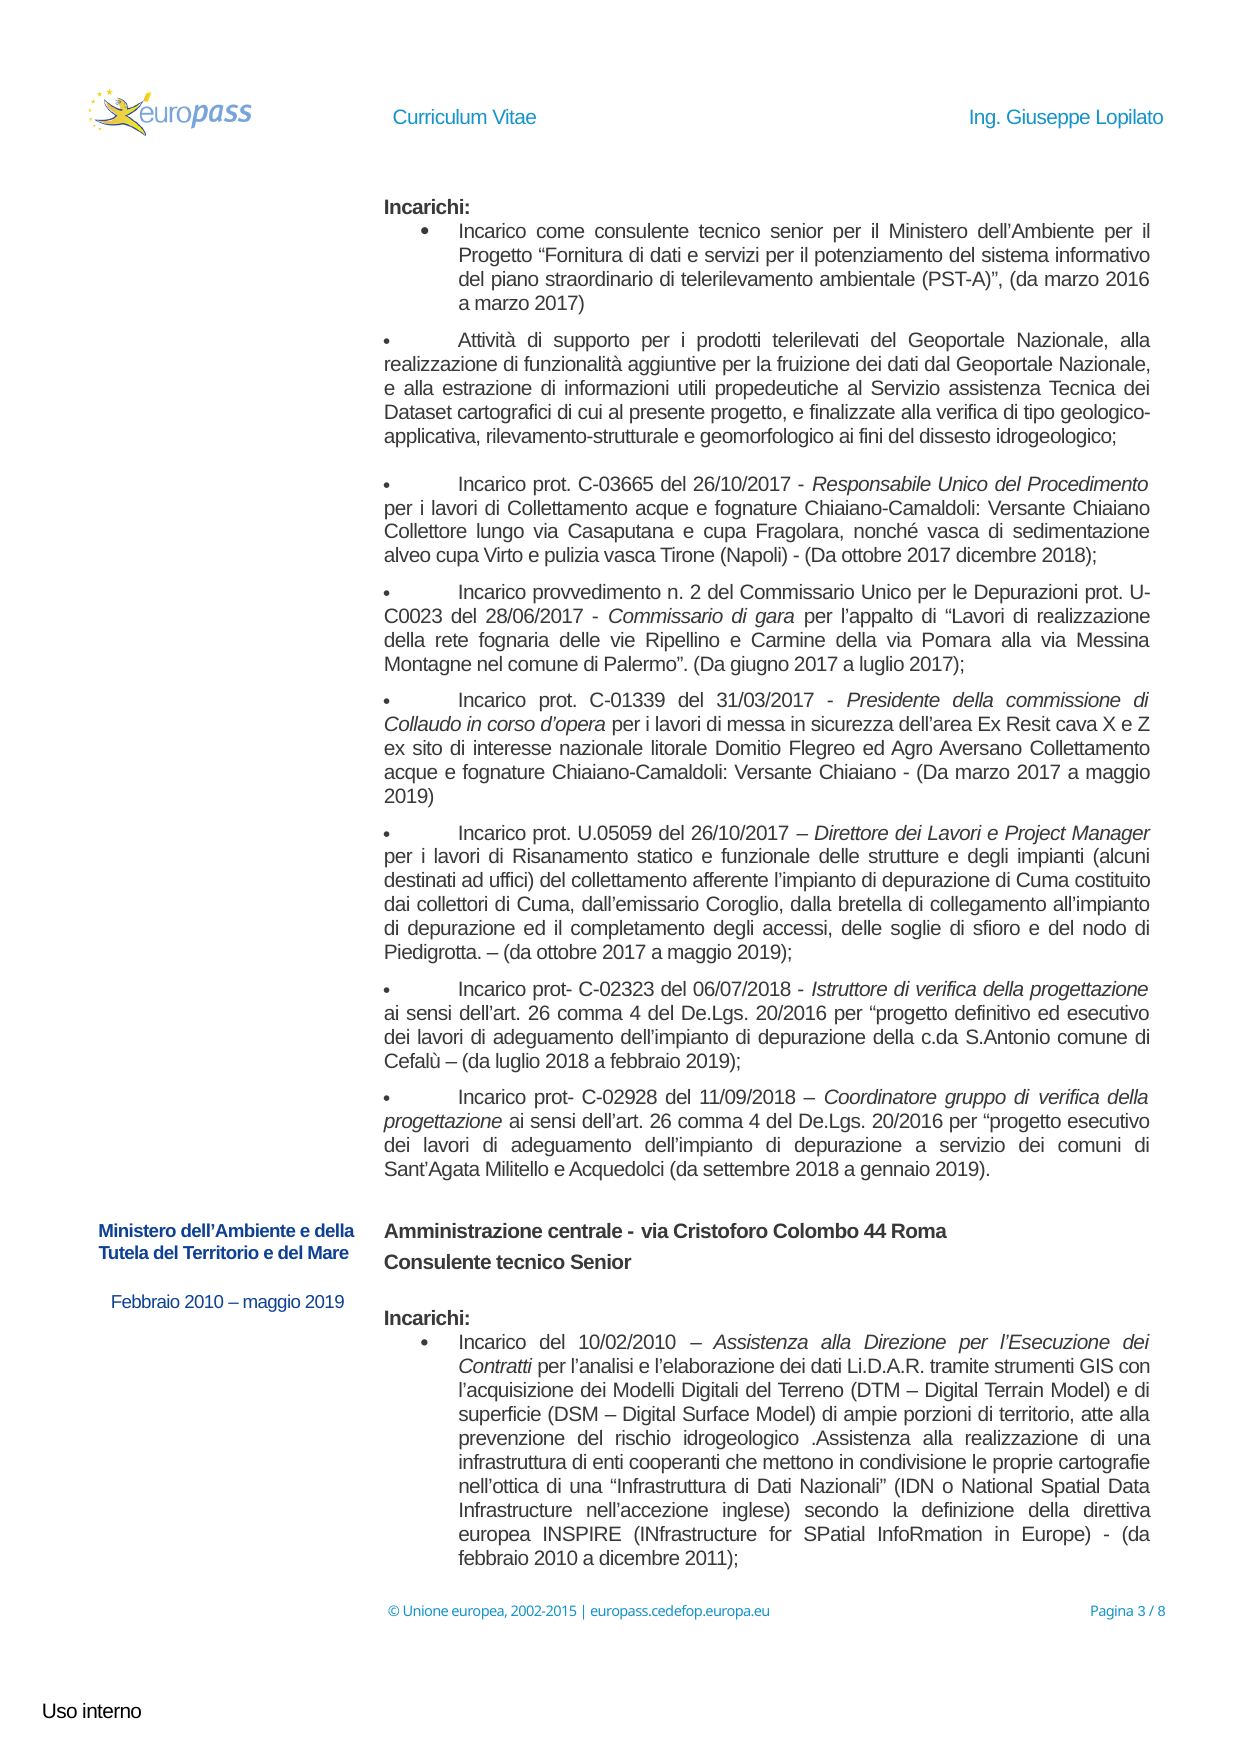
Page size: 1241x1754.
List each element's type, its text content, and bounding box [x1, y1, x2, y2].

table_cell [89, 219, 384, 1217]
table_cell Consulente tecnico Senior [384, 1244, 1169, 1282]
table_cell Incarichi: Incarico del 10/02/2010 – Assistenza alla Direzione per l’Esecuzione dei Contratti per l’analisi e l’elaborazione dei dati Li.D.A.R. tramite strumenti GIS con l’acquisizione dei Modelli Digitali del Terreno (DTM – Digital Terrain Model) e di superficie (DSM – Digital Surface Model) di ampie porzioni di territorio, atte alla prevenzione del rischio idrogeologico .Assistenza alla realizzazione di una infrastruttura di enti cooperanti che mettono in condivisione le proprie cartografie nell’ottica di una “Infrastruttura di Dati Nazionali” (IDN o National Spatial Data Infrastructure nell’accezione inglese) secondo la definizione della direttiva europea INSPIRE (INfrastructure for SPatial InfoRmation in Europe) - (da febbraio 2010 a dicembre 2011); Incarico del 04/07/2011 – Direttore dell’Esecuzione del contratto Manutenzione di un sistema di monitoraggio per la verifica e controllo ambientale per le emergenze ed i siti di bonifica di interesse nazionale” (da luglio 2011 a 28 dicembre 2012); Incarico di consulente senior per le verifiche del dissesto idrogeologico derivante dai dataset del progetto. (febbraio 2010 a febbraio 2016); Incarichi vari per assistenza tecnica al Ministero dell’Ambiente e della Tutela del Territorio e del Mare per gare e appalti per il Comando Carabinieri dell’Ambiente. (febbraio 2010 a febbraio 2016); Incarico del 21/01/2013 – Consulente tecnico per contratti del Ministero dell’Ambiente e della Tutela del Territorio e del Mare e del comando Carabinieri per la Tutela dell’Ambiente per la fornitura l’allestimento tecnologico impiantistico delle sedi operative del Comando Carabinieri dell’Ambiente. (da gennaio 2013 a febbraio 2018); Incarico del 18/04/2016 - Assistente del Responsabile del Procedimento arch. Stefano Martini per il progetto “Monitoraggio delle Aree Marine Protette nelle Regioni Obiettivo Convergenza” - PON Sicurezza per lo Sviluppo – Obiettivo Convergenza 2007-2013 (da aprile 2016 a giugno 2016); Incarico del 14/04/2017 - Assistente del Responsabile del Procedimento arch. Stefano Martini per il progetto del Comando Carabinieri per la Tutela dell’Ambiente per un sistema di “Monitoraggio e controllo sui siti di bonifica di interesse nazionale nelle regioni Campania e Sicilia” e della convenzione con la regione Veneto per il progetto “Bonifica dei siti di interesse nazionale” (da settembre 2018 a gennaio 2019); [384, 1282, 1169, 1582]
table_cell Amministrazione centrale - via Cristoforo Colombo 44 Roma [384, 1217, 1169, 1243]
table_cell Incarichi: [384, 171, 1169, 219]
table_cell Incarico come consulente tecnico senior per il Ministero dell’Ambiente per il Progetto “Fornitura di dati e servizi per il potenziamento del sistema informativo del piano straordinario di telerilevamento ambientale (PST-A)”, (da marzo 2016 a marzo 2017) Attività di supporto per i prodotti telerilevati del Geoportale Nazionale, alla realizzazione di funzionalità aggiuntive per la fruizione dei dati dal Geoportale Nazionale, e alla estrazione di informazioni utili propedeutiche al Servizio assistenza Tecnica dei Dataset cartografici di cui al presente progetto, e finalizzate alla verifica di tipo geologico-applicativa, rilevamento-strutturale e geomorfologico ai fini del dissesto idrogeologico; Incarico prot. C-03665 del 26/10/2017 - Responsabile Unico del Procedimento per i lavori di Collettamento acque e fognature Chiaiano-Camaldoli: Versante Chiaiano Collettore lungo via Casaputana e cupa Fragolara, nonché vasca di sedimentazione alveo cupa Virto e pulizia vasca Tirone (Napoli) - (Da ottobre 2017 dicembre 2018); Incarico provvedimento n. 2 del Commissario Unico per le Depurazioni prot. U-C0023 del 28/06/2017 - Commissario di gara per l’appalto di “Lavori di realizzazione della rete fognaria delle vie Ripellino e Carmine della via Pomara alla via Messina Montagne nel comune di Palermo”. (Da giugno 2017 a luglio 2017); Incarico prot. C-01339 del 31/03/2017 - Presidente della commissione di Collaudo in corso d’opera per i lavori di messa in sicurezza dell’area Ex Resit cava X e Z ex sito di interesse nazionale litorale Domitio Flegreo ed Agro Aversano Collettamento acque e fognature Chiaiano-Camaldoli: Versante Chiaiano - (Da marzo 2017 a maggio 2019) Incarico prot. U.05059 del 26/10/2017 – Direttore dei Lavori e Project Manager per i lavori di Risanamento statico e funzionale delle strutture e degli impianti (alcuni destinati ad uffici) del collettamento afferente l’impianto di depurazione di Cuma costituito dai collettori di Cuma, dall’emissario Coroglio, dalla bretella di collegamento all’impianto di depurazione ed il completamento degli accessi, delle soglie di sfioro e del nodo di Piedigrotta. – (da ottobre 2017 a maggio 2019); Incarico prot- C-02323 del 06/07/2018 - Istruttore di verifica della progettazione ai sensi dell’art. 26 comma 4 del De.Lgs. 20/2016 per “progetto definitivo ed esecutivo dei lavori di adeguamento dell’impianto di depurazione della c.da S.Antonio comune di Cefalù – (da luglio 2018 a febbraio 2019); Incarico prot- C-02928 del 11/09/2018 – Coordinatore gruppo di verifica della progettazione ai sensi dell’art. 26 comma 4 del De.Lgs. 20/2016 per “progetto esecutivo dei lavori di adeguamento dell’impianto di depurazione a servizio dei comuni di Sant’Agata Militello e Acquedolci (da settembre 2018 a gennaio 2019). [384, 219, 1169, 1217]
table_cell [89, 171, 384, 219]
table_cell Ministero dell’Ambiente e della Tutela del Territorio e del Mare Febbraio 2010 – maggio 2019 [89, 1217, 384, 1582]
